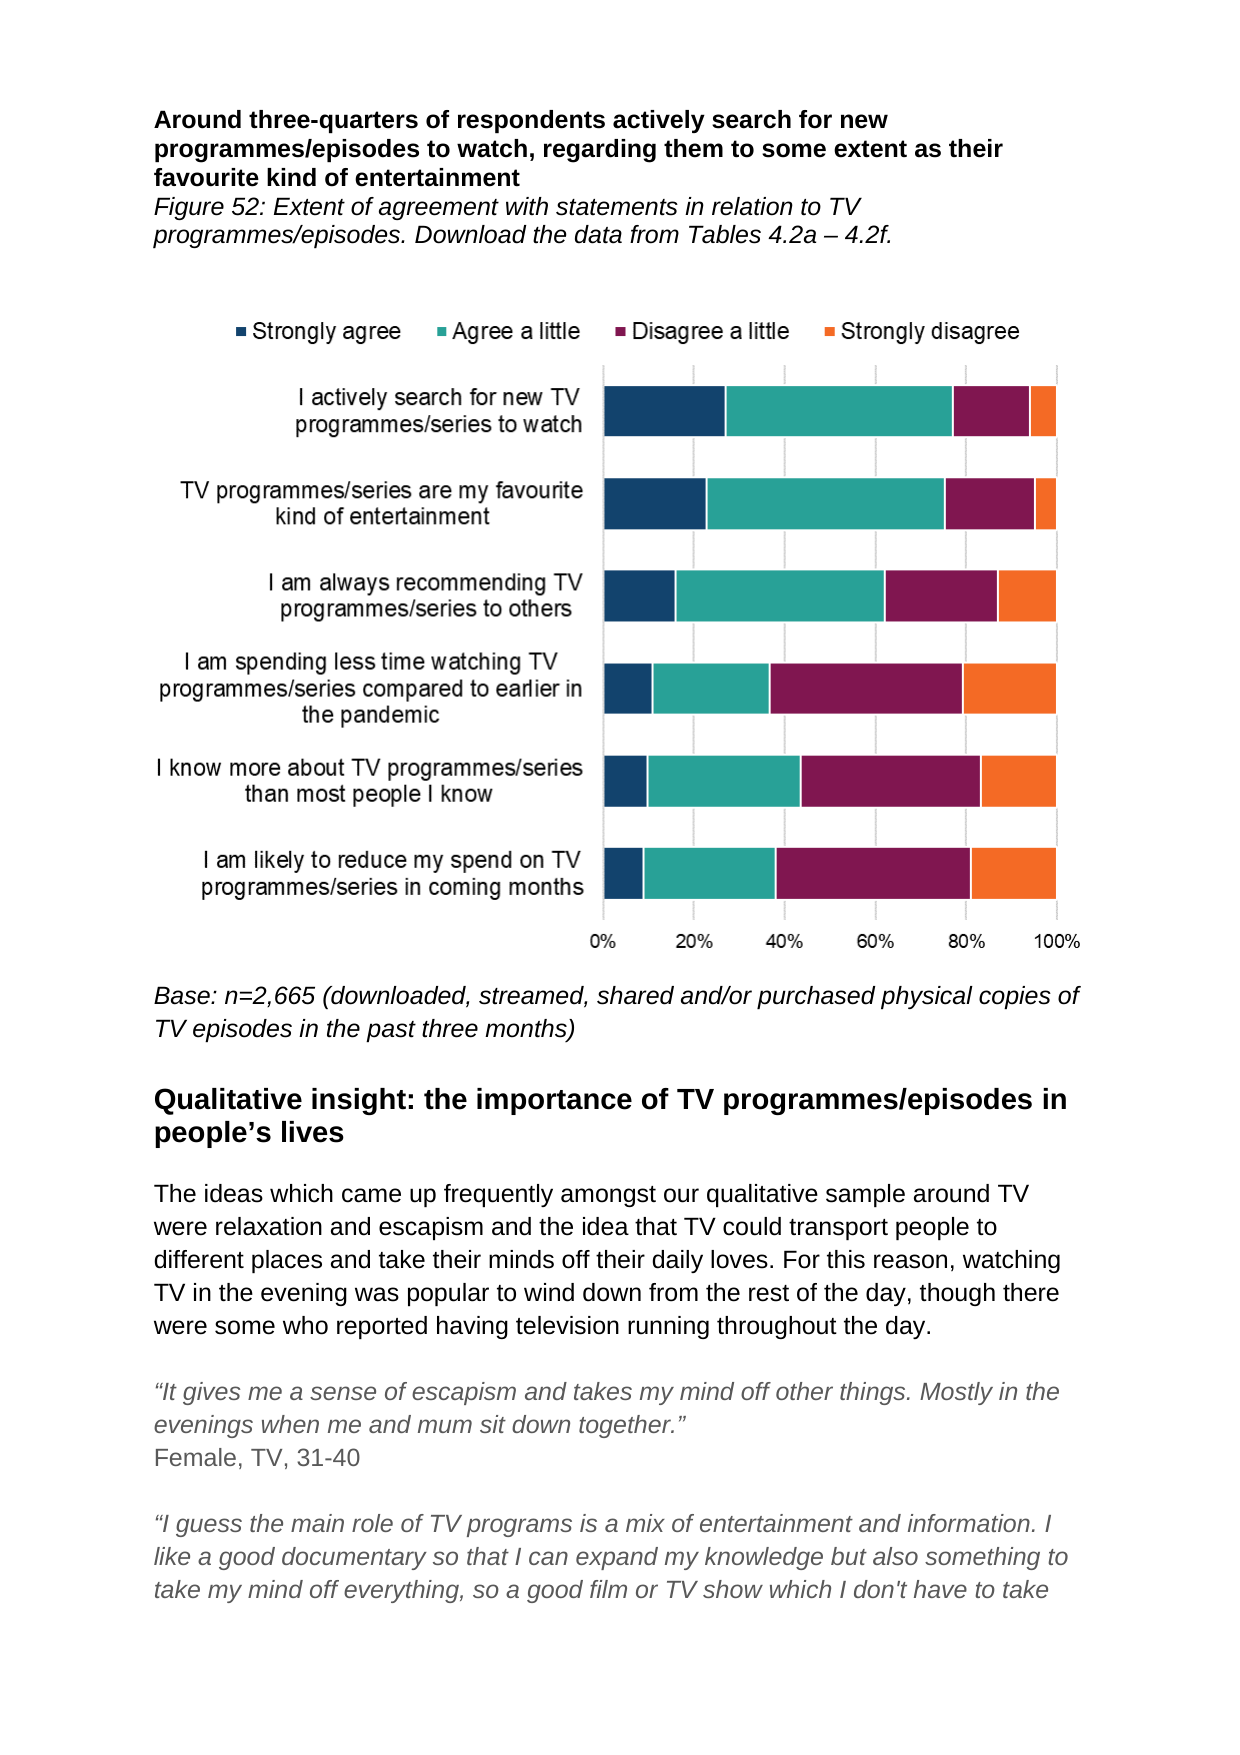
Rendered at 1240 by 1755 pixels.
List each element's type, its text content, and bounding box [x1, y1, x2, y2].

text Base: n=2,665 (downloaded, streamed, shared and/or purchased physical copies of TV episodes in the past three months) [153, 981, 1089, 1043]
text “I guess the main role of TV programs is a mix of entertainment and information. I like a good documentary so that I can expand my knowledge but also something to take my mind off everything, so a good film or TV show which I don't have to take [153, 1509, 1089, 1604]
text Female, TV, 31-40 [153, 1443, 1089, 1472]
text The ideas which came up frequently amongst our qualitative sample around TV were relaxation and escapism and the idea that TV could transport people to different places and take their minds off their daily loves. For this reason, watching TV in the evening was popular to wind down from the rest of the day, though there were some who reported having television running throughout the day. [153, 1179, 1089, 1340]
text “It gives me a sense of escapism and takes my mind off other things. Mostly in the evenings when me and mum sit down together.” [153, 1377, 1089, 1439]
text Figure 52: Extent of agreement with statements in relation to TV programmes/episodes. Download the data from Tables 4.2a – 4.2f. [153, 192, 1089, 249]
subtitle Qualitative insight: the importance of TV programmes/episodes in people’s lives [153, 1082, 1089, 1149]
subtitle Around three-quarters of respondents actively search for new programmes/episodes to watch, regarding them to some extent as their favourite kind of entertainment [153, 106, 1089, 192]
